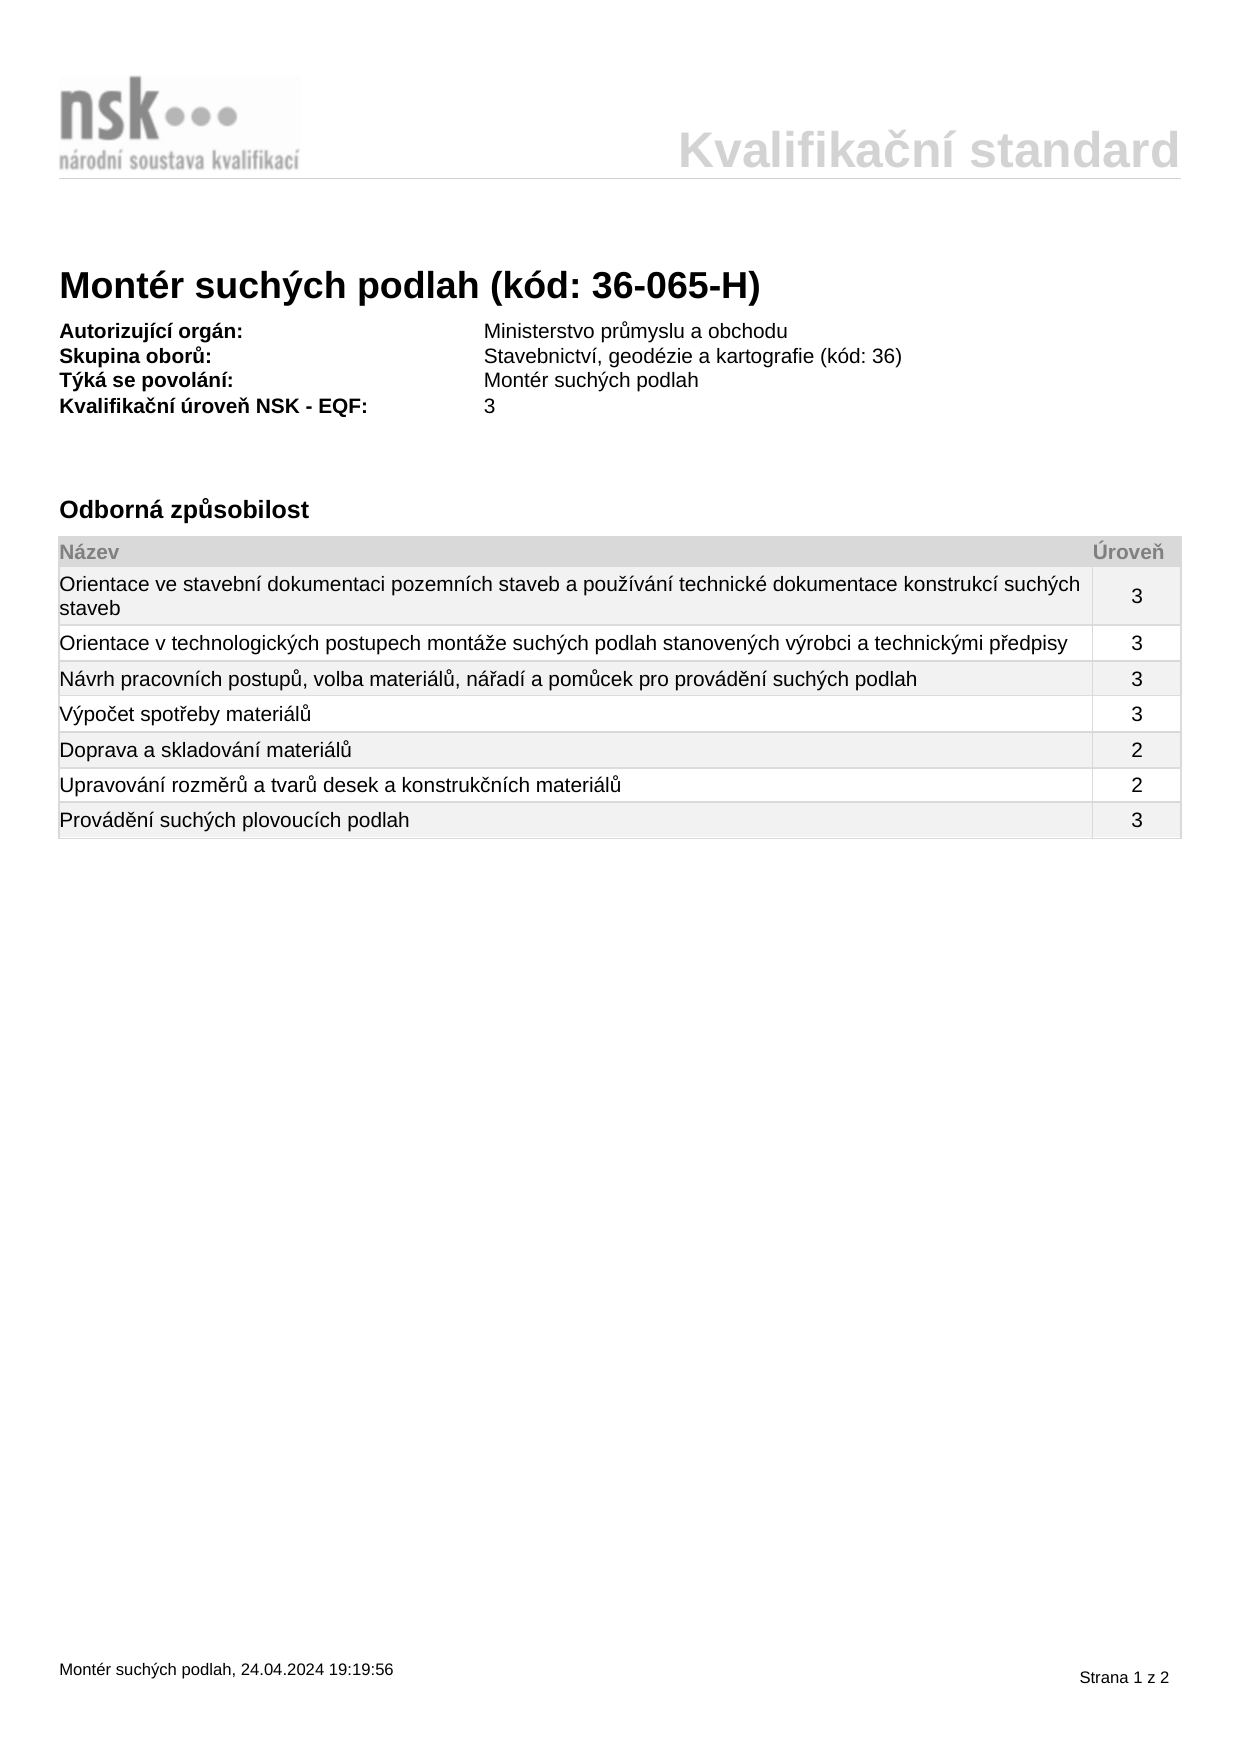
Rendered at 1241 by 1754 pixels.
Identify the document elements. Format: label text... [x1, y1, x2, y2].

table_cell 3 [484, 394, 1181, 417]
table_cell 3 [1093, 567, 1180, 624]
table_cell [1169, 418, 1181, 489]
table_cell [59, 839, 483, 1137]
table_cell Odborná způsobilost [59, 489, 1181, 524]
table_cell [862, 524, 1093, 536]
table_cell Autorizující orgán: [59, 319, 483, 343]
table_cell [1169, 1660, 1181, 1696]
table_cell [626, 418, 862, 489]
table_header Kvalifikační standard [626, 59, 1181, 178]
table_cell [620, 307, 626, 319]
table_cell 2 [1093, 769, 1180, 801]
table_cell Název [60, 537, 1092, 566]
table_cell [1093, 418, 1169, 489]
table_cell [862, 418, 1093, 489]
table_cell [1093, 1138, 1169, 1398]
table_cell [620, 196, 626, 224]
table_cell [484, 307, 620, 319]
table_cell Týká se povolání: [59, 368, 483, 392]
table_cell Stavebnictví, geodézie a kartografie (kód: 36) [484, 344, 1181, 368]
table_cell Provádění suchých plovoucích podlah [60, 803, 1092, 837]
table_cell [862, 1399, 1093, 1659]
table_cell [626, 307, 862, 319]
table_cell [862, 839, 1093, 1137]
table_cell [59, 1138, 483, 1398]
table_header [621, 59, 626, 172]
table_cell Montér suchých podlah (kód: 36-065-H) [59, 224, 1181, 307]
table_cell [1169, 307, 1181, 319]
table_cell Doprava a skladování materiálů [60, 733, 1092, 767]
table_cell [484, 418, 620, 489]
table_cell [862, 196, 1093, 224]
table_cell [59, 172, 483, 178]
table_cell Výpočet spotřeby materiálů [60, 696, 1092, 731]
table_cell Skupina oborů: [59, 344, 483, 368]
table_cell [59, 196, 483, 224]
table_cell Ministerstvo průmyslu a obchodu [484, 319, 1181, 344]
table_cell 2 [1093, 733, 1180, 767]
table_cell [1169, 196, 1181, 224]
table_cell [1169, 839, 1181, 1137]
table_cell 3 [1093, 662, 1180, 695]
table_cell Strana 1 z 2 [862, 1660, 1169, 1696]
table_cell [626, 524, 862, 536]
table_cell [626, 1138, 862, 1398]
table_cell 3 [1093, 803, 1180, 837]
table_cell [1093, 839, 1169, 1137]
table_cell [484, 1138, 620, 1398]
table_cell Orientace ve stavební dokumentaci pozemních staveb a používání technické dokumentace konstrukcí suchých staveb [60, 567, 1092, 624]
table_cell [1169, 524, 1181, 536]
table_cell [1169, 1138, 1181, 1398]
table_cell [620, 418, 626, 489]
table_cell [626, 1399, 862, 1659]
table_cell [59, 179, 1181, 196]
table_cell [1169, 1399, 1181, 1659]
table_cell Montér suchých podlah, 24.04.2024 19:19:56 [59, 1660, 862, 1696]
table_cell [620, 1138, 626, 1398]
picture [58, 59, 621, 172]
table_cell [626, 196, 862, 224]
table_cell [59, 307, 483, 319]
table_cell [620, 839, 626, 1137]
table_cell [484, 196, 620, 224]
table_cell [59, 524, 483, 536]
table_cell Kvalifikační úroveň NSK - EQF: [59, 394, 483, 417]
table_cell Montér suchých podlah [484, 368, 1181, 393]
table_cell [620, 1399, 626, 1659]
table_cell Upravování rozměrů a tvarů desek a konstrukčních materiálů [60, 769, 1092, 801]
table_cell 3 [1093, 696, 1180, 731]
table_cell Orientace v technologických postupech montáže suchých podlah stanovených výrobci a technickými předpisy [60, 626, 1092, 660]
table_cell [1093, 524, 1169, 536]
table_cell [626, 839, 862, 1137]
table_cell [484, 172, 620, 178]
table_cell [59, 418, 483, 489]
table_cell [484, 839, 620, 1137]
table_cell [1093, 196, 1169, 224]
table_cell [484, 524, 620, 536]
table_cell [862, 307, 1093, 319]
table_cell 3 [1093, 626, 1180, 660]
table_cell [59, 1399, 483, 1659]
table_cell [484, 1399, 620, 1659]
table_cell [1093, 1399, 1169, 1659]
table_cell [1093, 307, 1169, 319]
table_cell [862, 1138, 1093, 1398]
table_cell Úroveň [1093, 537, 1180, 566]
table_cell [620, 524, 626, 536]
table_cell Návrh pracovních postupů, volba materiálů, nářadí a pomůcek pro provádění suchých podlah [60, 662, 1092, 695]
